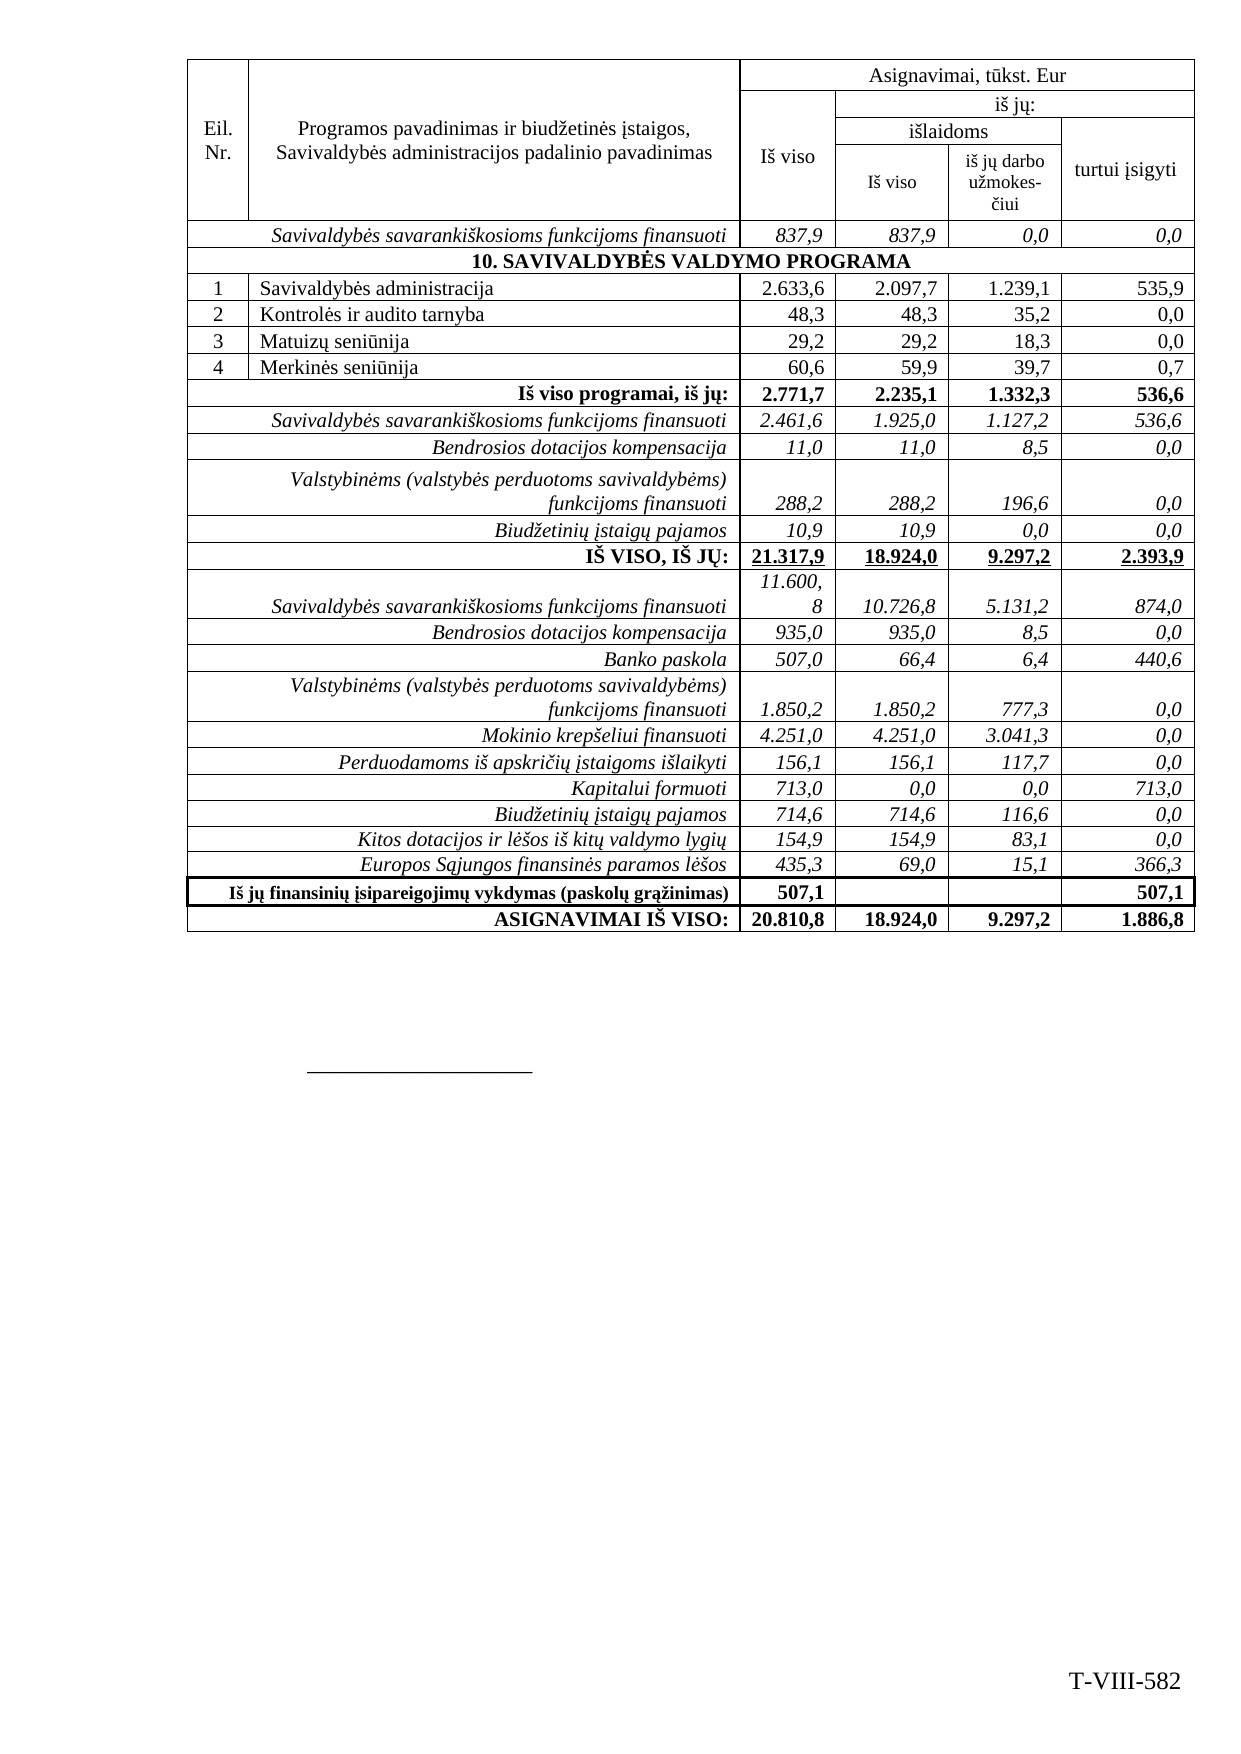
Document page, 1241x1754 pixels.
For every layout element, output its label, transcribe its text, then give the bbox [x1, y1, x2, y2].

table_cell Iš jų finansinių įsipareigojimų vykdymas (paskolų grąžinimas) [189, 879, 739, 904]
table_cell 1 [188, 274, 248, 300]
table_cell 0,0 [1062, 619, 1194, 644]
table_cell IŠ VISO, IŠ JŲ: [188, 543, 739, 568]
table_cell 10.726,8 [836, 570, 948, 618]
table_header Asignavimai, tūkst. Eur [741, 60, 1194, 90]
table_header Eil. Nr. [188, 60, 248, 220]
table_cell iš jų darbo užmokes-čiui [949, 145, 1061, 220]
table_cell 66,4 [836, 645, 948, 671]
table_cell Perduodamoms iš apskričių įstaigoms išlaikyti [188, 748, 739, 774]
table_cell 2 [188, 301, 248, 326]
table_cell 0,0 [949, 775, 1061, 800]
table_cell Valstybinėms (valstybės perduotoms savivaldybėms) funkcijoms finansuoti [188, 672, 739, 721]
table_cell 8,5 [949, 434, 1061, 459]
table_cell 777,3 [949, 672, 1061, 721]
table_cell 507,1 [1062, 879, 1193, 904]
table_cell 837,9 [836, 221, 948, 247]
table_cell 2.393,9 [1062, 543, 1194, 568]
table_cell turtui įsigyti [1062, 118, 1194, 220]
table_cell 0,0 [1062, 801, 1194, 826]
table_cell Bendrosios dotacijos kompensacija [188, 434, 739, 459]
table_cell 18.924,0 [836, 907, 948, 931]
table_header Programos pavadinimas ir biudžetinės įstaigos, Savivaldybės administracijos padalinio pavadinimas [249, 60, 739, 220]
table_cell 2.771,7 [741, 380, 835, 406]
table_cell 507,1 [741, 879, 835, 904]
table_cell Iš viso [836, 145, 948, 220]
table_cell ASIGNAVIMAI IŠ VISO: [188, 907, 739, 931]
table_cell 29,2 [741, 327, 835, 353]
table_cell 6,4 [949, 645, 1061, 671]
table_cell 1.127,2 [949, 407, 1061, 432]
table_cell 9.297,2 [949, 907, 1061, 931]
table_cell 5.131,2 [949, 570, 1061, 618]
table_cell 2.633,6 [741, 274, 835, 300]
table_cell 1.239,1 [949, 274, 1061, 300]
table_cell 288,2 [836, 460, 948, 515]
table_cell 0,0 [949, 516, 1061, 542]
table_cell 440,6 [1062, 645, 1194, 671]
table_cell 83,1 [949, 827, 1061, 851]
table_cell 837,9 [741, 221, 835, 247]
table_cell 39,7 [949, 354, 1061, 379]
table_cell 435,3 [741, 852, 835, 876]
table_cell 2.235,1 [836, 380, 948, 406]
table_cell 0,0 [1062, 301, 1194, 326]
table_cell 69,0 [836, 852, 948, 876]
table_cell 2.461,6 [741, 407, 835, 432]
table_cell 366,3 [1062, 852, 1194, 876]
table_cell 10. SAVIVALDYBĖS VALDYMO PROGRAMA [188, 248, 1194, 273]
table_cell 0,0 [1062, 748, 1194, 774]
table_cell 0,0 [1062, 327, 1194, 353]
table_cell 11.600,8 [741, 570, 835, 618]
table_cell Kitos dotacijos ir lėšos iš kitų valdymo lygių [188, 827, 739, 851]
table_cell 3.041,3 [949, 722, 1061, 747]
table_cell 3 [188, 327, 248, 353]
table_cell Savivaldybės savarankiškosioms funkcijoms finansuoti [188, 221, 739, 247]
table_cell 0,0 [1062, 516, 1194, 542]
table_cell 154,9 [741, 827, 835, 851]
table_cell 535,9 [1062, 274, 1194, 300]
table_cell 4.251,0 [836, 722, 948, 747]
table_cell Savivaldybės savarankiškosioms funkcijoms finansuoti [188, 407, 739, 432]
table_cell 21.317,9 [741, 543, 835, 568]
table_cell 10,9 [741, 516, 835, 542]
table_cell 288,2 [741, 460, 835, 515]
table_cell 117,7 [949, 748, 1061, 774]
table_cell 714,6 [741, 801, 835, 826]
table_cell 1.925,0 [836, 407, 948, 432]
table_cell 11,0 [741, 434, 835, 459]
table_cell Iš viso programai, iš jų: [188, 380, 739, 406]
table_cell 10,9 [836, 516, 948, 542]
table_cell Matuizų seniūnija [249, 327, 739, 353]
table_cell Iš viso [741, 91, 835, 220]
table_cell [949, 879, 1061, 904]
table_cell 0,0 [1062, 722, 1194, 747]
table_cell 713,0 [741, 775, 835, 800]
table_cell 4.251,0 [741, 722, 835, 747]
table_cell Savivaldybės savarankiškosioms funkcijoms finansuoti [188, 570, 739, 618]
table_cell Banko paskola [188, 645, 739, 671]
table_cell 714,6 [836, 801, 948, 826]
table_cell 48,3 [741, 301, 835, 326]
text __________________ [177, 1047, 1181, 1076]
table_cell 11,0 [836, 434, 948, 459]
table_cell Europos Sąjungos finansinės paramos lėšos [188, 852, 739, 876]
table_cell 196,6 [949, 460, 1061, 515]
table_cell 0,0 [1062, 434, 1194, 459]
table_cell 15,1 [949, 852, 1061, 876]
table_cell Merkinės seniūnija [249, 354, 739, 379]
table_cell iš jų: [836, 91, 1194, 117]
table_cell 60,6 [741, 354, 835, 379]
table_cell 935,0 [836, 619, 948, 644]
table_cell 156,1 [741, 748, 835, 774]
table_cell 20.810,8 [741, 907, 835, 931]
table_cell 0,0 [1062, 221, 1194, 247]
table_cell Valstybinėms (valstybės perduotoms savivaldybėms) funkcijoms finansuoti [188, 460, 739, 515]
table_cell Biudžetinių įstaigų pajamos [188, 516, 739, 542]
table_cell 507,0 [741, 645, 835, 671]
table_cell [836, 879, 948, 904]
table_cell 8,5 [949, 619, 1061, 644]
table_cell 536,6 [1062, 407, 1194, 432]
table_cell 9.297,2 [949, 543, 1061, 568]
table_cell 0,7 [1062, 354, 1194, 379]
table_cell 18,3 [949, 327, 1061, 353]
table_cell 536,6 [1062, 380, 1194, 406]
table_cell 0,0 [949, 221, 1061, 247]
table_cell 116,6 [949, 801, 1061, 826]
table_cell 48,3 [836, 301, 948, 326]
table_cell 0,0 [1062, 672, 1194, 721]
table_cell 935,0 [741, 619, 835, 644]
table_cell 59,9 [836, 354, 948, 379]
table_cell Biudžetinių įstaigų pajamos [188, 801, 739, 826]
table_cell 18.924,0 [836, 543, 948, 568]
table_cell 713,0 [1062, 775, 1194, 800]
table_cell Kapitalui formuoti [188, 775, 739, 800]
table_cell 0,0 [1062, 460, 1194, 515]
table_cell Mokinio krepšeliui finansuoti [188, 722, 739, 747]
table_cell 156,1 [836, 748, 948, 774]
table_cell 0,0 [1062, 827, 1194, 851]
table_cell 4 [188, 354, 248, 379]
table_cell 0,0 [836, 775, 948, 800]
table_cell 2.097,7 [836, 274, 948, 300]
table_cell Bendrosios dotacijos kompensacija [188, 619, 739, 644]
table_cell 1.850,2 [836, 672, 948, 721]
table_cell 35,2 [949, 301, 1061, 326]
table_cell 1.886,8 [1062, 907, 1194, 931]
table_cell 1.850,2 [741, 672, 835, 721]
table_cell 1.332,3 [949, 380, 1061, 406]
table_cell 154,9 [836, 827, 948, 851]
table_cell Kontrolės ir audito tarnyba [249, 301, 739, 326]
table_cell išlaidoms [836, 118, 1061, 143]
table_cell 29,2 [836, 327, 948, 353]
table_cell 874,0 [1062, 570, 1194, 618]
table_cell Savivaldybės administracija [249, 274, 739, 300]
